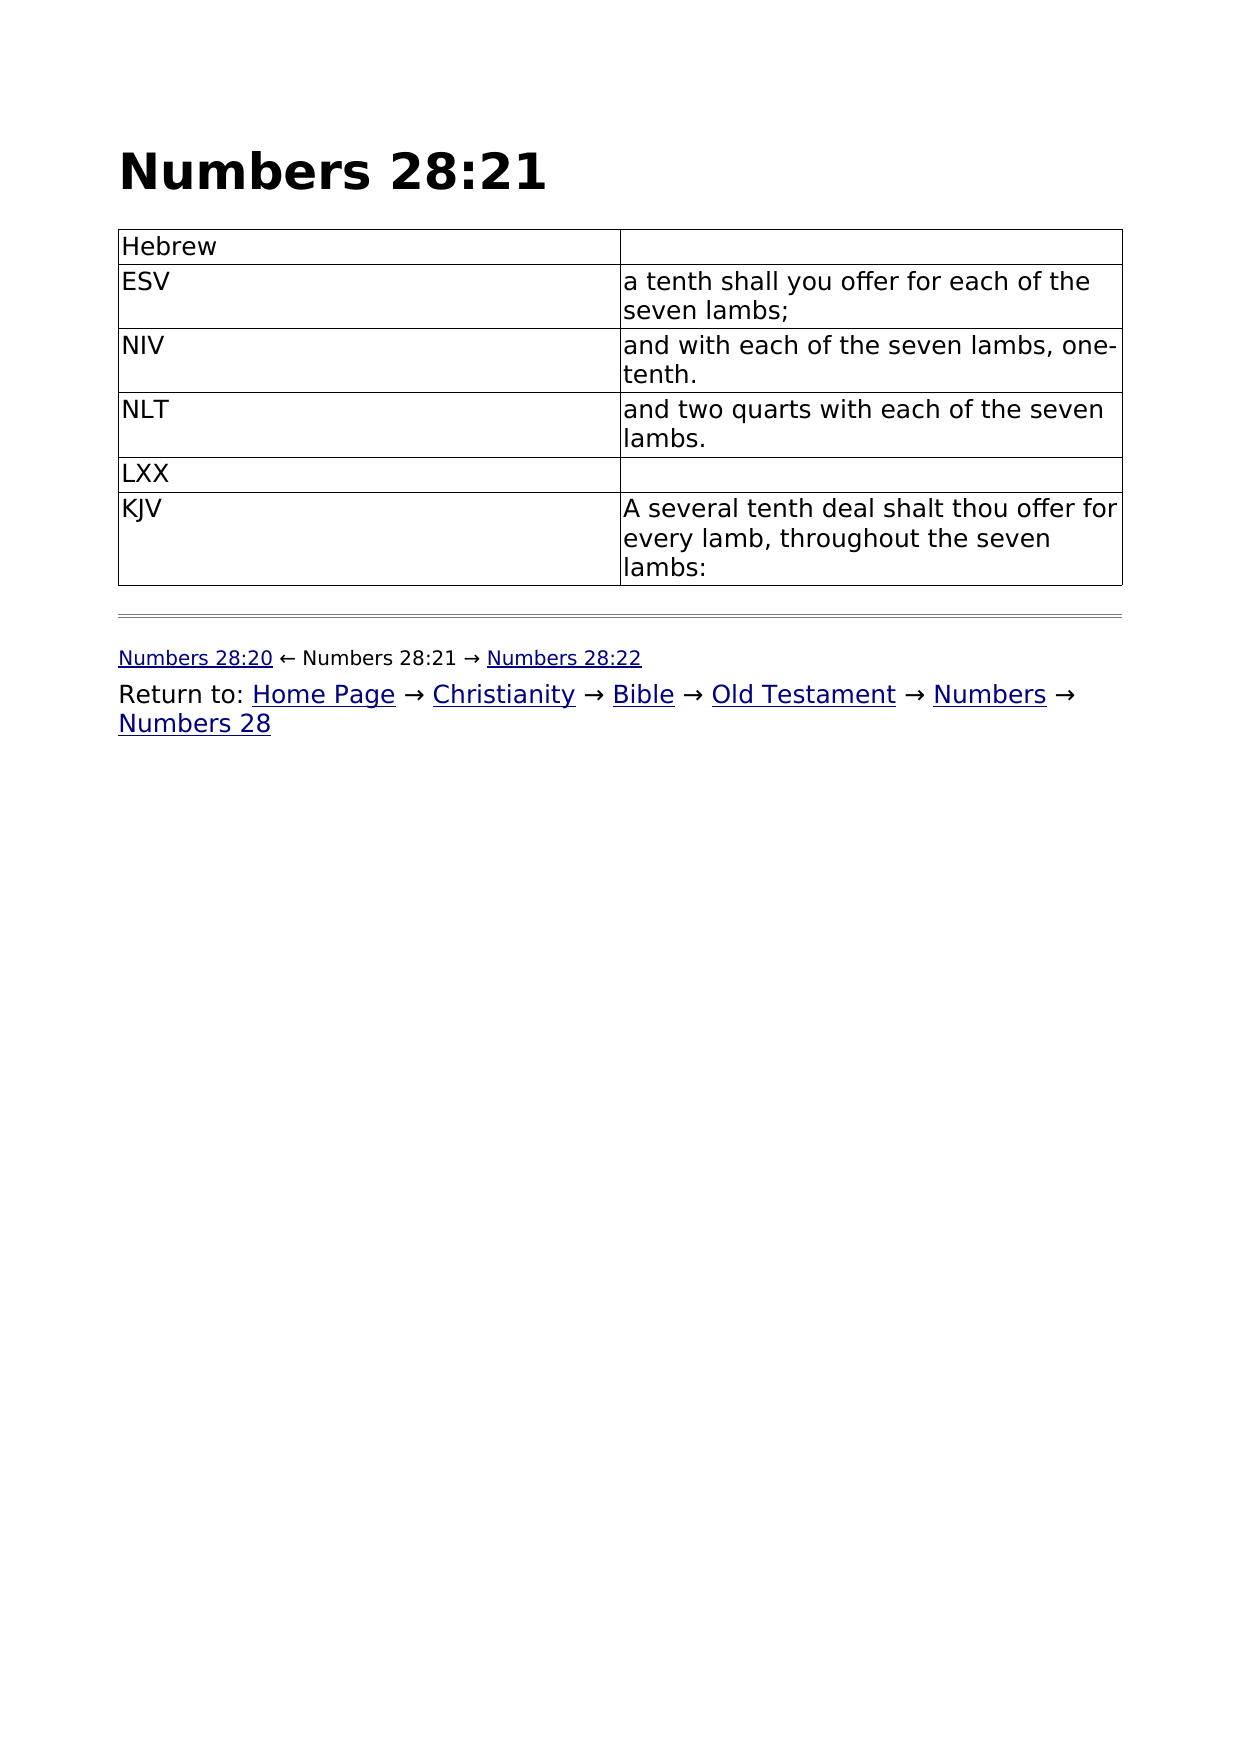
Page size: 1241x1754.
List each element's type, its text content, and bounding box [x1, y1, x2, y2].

subtitle Numbers 28:21 [118, 143, 1122, 201]
table_header Hebrew [119, 230, 620, 264]
text Return to: Home Page → Christianity → Bible → Old Testament → Numbers → Numbers 28 [118, 680, 1122, 739]
table_cell KJV [119, 493, 620, 585]
table_cell NLT [119, 393, 620, 457]
table_cell and two quarts with each of the seven lambs. [621, 393, 1122, 457]
table_cell ESV [119, 265, 620, 328]
table_cell LXX [119, 458, 620, 492]
text Numbers 28:20 ← Numbers 28:21 → Numbers 28:22 [118, 646, 1122, 680]
table_cell A several tenth deal shalt thou offer for every lamb, throughout the seven lambs: [621, 493, 1122, 585]
table_cell a tenth shall you offer for each of the seven lambs; [621, 265, 1122, 328]
table_cell and with each of the seven lambs, one-tenth. [621, 329, 1122, 392]
table_cell [621, 458, 1122, 492]
table_header [621, 230, 1122, 264]
table_cell NIV [119, 329, 620, 392]
